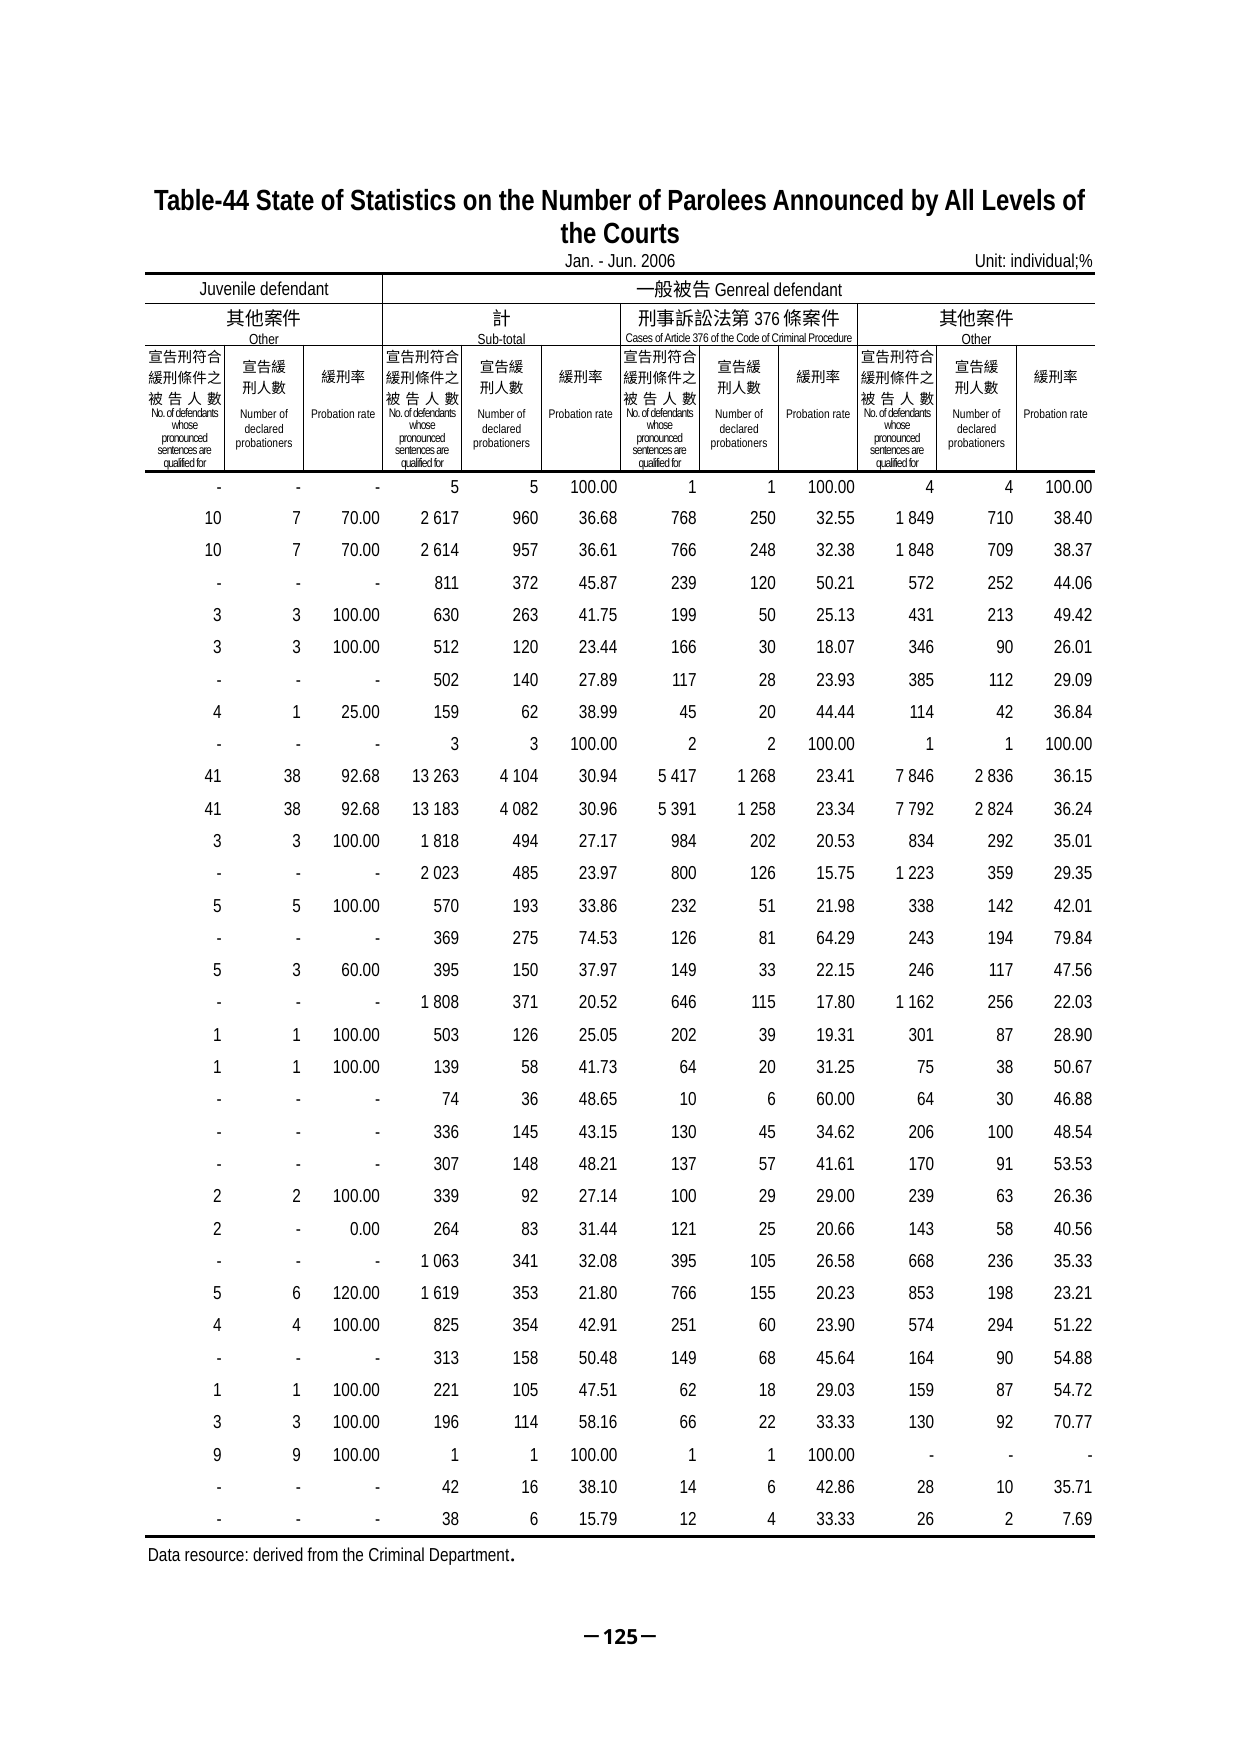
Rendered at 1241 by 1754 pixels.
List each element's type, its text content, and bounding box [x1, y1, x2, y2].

table_cell - [304, 1083, 383, 1115]
table_cell 20 [699, 1051, 778, 1083]
table_cell 2 [937, 1503, 1016, 1535]
table_cell 83 [462, 1212, 541, 1244]
table_cell 43.15 [541, 1115, 620, 1148]
table_cell 60.00 [304, 954, 383, 986]
table_cell 51.22 [1016, 1309, 1095, 1341]
table_header 一般被告Genreal defendant [383, 275, 1095, 303]
table_cell - [304, 728, 383, 760]
table_cell 宣告緩 刑人數 [225, 346, 303, 407]
table_cell - [145, 857, 224, 889]
table_cell 45.64 [779, 1341, 858, 1374]
table_cell 825 [383, 1309, 462, 1341]
table_cell 31.44 [541, 1212, 620, 1244]
table_cell 1 258 [699, 793, 778, 825]
table_cell 485 [462, 857, 541, 889]
table_cell 17.80 [779, 986, 858, 1018]
table_cell 18.07 [779, 631, 858, 663]
table_cell 194 [937, 922, 1016, 954]
table_cell 6 [224, 1277, 303, 1309]
table_cell 2 [699, 728, 778, 760]
table_cell 42.91 [541, 1309, 620, 1341]
table_cell - [224, 1245, 303, 1277]
table_cell 3 [145, 599, 224, 631]
table_cell 5 391 [620, 793, 699, 825]
table_cell 54.72 [1016, 1374, 1095, 1406]
table_cell 4 082 [462, 793, 541, 825]
table_cell 256 [937, 986, 1016, 1018]
table_cell 38 [383, 1503, 462, 1535]
table_cell 60 [699, 1309, 778, 1341]
table_cell 18 [699, 1374, 778, 1406]
table_cell 353 [462, 1277, 541, 1309]
table_cell 126 [462, 1019, 541, 1051]
table_cell 25.00 [304, 696, 383, 728]
table_cell 30.94 [541, 760, 620, 792]
table_cell - [145, 566, 224, 599]
table_cell 40.56 [1016, 1212, 1095, 1244]
table_cell 100.00 [779, 728, 858, 760]
table_cell 29.03 [779, 1374, 858, 1406]
table_cell 1 [937, 728, 1016, 760]
table_cell 359 [937, 857, 1016, 889]
table_cell 15.79 [541, 1503, 620, 1535]
table_cell 100.00 [304, 1374, 383, 1406]
table_cell Number of declared probationers [700, 407, 778, 469]
table_cell 4 104 [462, 760, 541, 792]
table_cell 100.00 [304, 1019, 383, 1051]
table_cell 313 [383, 1341, 462, 1374]
table_cell 170 [858, 1148, 937, 1180]
table_cell 38.10 [541, 1471, 620, 1503]
table_cell 39 [699, 1019, 778, 1051]
table_cell - [304, 473, 383, 502]
table_cell 3 [145, 631, 224, 663]
table_cell 宣告緩 刑人數 [462, 346, 541, 407]
table_cell 630 [383, 599, 462, 631]
table_cell 23.44 [541, 631, 620, 663]
table_cell 50.21 [779, 566, 858, 599]
table_cell - [304, 922, 383, 954]
table_cell 139 [383, 1051, 462, 1083]
table_cell 79.84 [1016, 922, 1095, 954]
table_cell Number of declared probationers [462, 407, 541, 469]
table_cell 7 [224, 534, 303, 566]
table_cell 1 [145, 1374, 224, 1406]
table_cell 49.42 [1016, 599, 1095, 631]
table_cell 32.55 [779, 502, 858, 534]
table_cell - [145, 473, 224, 502]
table_cell - [1016, 1438, 1095, 1471]
table_cell 369 [383, 922, 462, 954]
table_cell 36.15 [1016, 760, 1095, 792]
table_cell 37.97 [541, 954, 620, 986]
table_cell - [224, 1083, 303, 1115]
table_cell 117 [620, 663, 699, 696]
table_cell 112 [937, 663, 1016, 696]
table_cell 100.00 [304, 599, 383, 631]
table_cell 121 [620, 1212, 699, 1244]
table_cell 12 [620, 1503, 699, 1535]
table_cell 1 162 [858, 986, 937, 1018]
table_cell 26.36 [1016, 1180, 1095, 1212]
table_cell 1 848 [858, 534, 937, 566]
table_cell 宣告刑符合緩刑條件之被告人數 [858, 346, 936, 407]
table_cell 710 [937, 502, 1016, 534]
table_cell 29.00 [779, 1180, 858, 1212]
table_cell 338 [858, 889, 937, 922]
table_cell 45 [620, 696, 699, 728]
table_cell 47.51 [541, 1374, 620, 1406]
table_cell 宣告刑符合緩刑條件之被告人數 [621, 346, 699, 407]
table_cell 宣告緩 刑人數 [700, 346, 778, 407]
text Table-44 State of Statistics on the Number of Parolees Announced by All Levels of the Courts [148, 183, 1092, 250]
table_cell 1 223 [858, 857, 937, 889]
table_cell 35.71 [1016, 1471, 1095, 1503]
table_cell 34.62 [779, 1115, 858, 1148]
table_cell - [145, 1148, 224, 1180]
table_cell 30 [699, 631, 778, 663]
table_cell 1 818 [383, 825, 462, 857]
table_cell 140 [462, 663, 541, 696]
table_cell 100.00 [304, 631, 383, 663]
table_cell 766 [620, 534, 699, 566]
table_cell 572 [858, 566, 937, 599]
table_cell - [224, 728, 303, 760]
table_cell 51 [699, 889, 778, 922]
table_cell 395 [620, 1245, 699, 1277]
table_cell 32.38 [779, 534, 858, 566]
table_cell 239 [858, 1180, 937, 1212]
table_cell 5 [224, 889, 303, 922]
table_cell 26.58 [779, 1245, 858, 1277]
table_cell 46.88 [1016, 1083, 1095, 1115]
table_cell 768 [620, 502, 699, 534]
table_cell 150 [462, 954, 541, 986]
table_cell 22 [699, 1406, 778, 1438]
table_cell 1 [383, 1438, 462, 1471]
table_cell 2 [224, 1180, 303, 1212]
table_cell 100.00 [541, 728, 620, 760]
table_cell 1 [224, 1051, 303, 1083]
table_cell 9 [145, 1438, 224, 1471]
table_cell Probation rate [304, 407, 382, 469]
table_cell 38.37 [1016, 534, 1095, 566]
table_cell - [304, 566, 383, 599]
table_cell 92.68 [304, 760, 383, 792]
table_cell - [224, 857, 303, 889]
table_cell 25.05 [541, 1019, 620, 1051]
table_cell 其他案件 Other [145, 304, 382, 344]
table_cell 143 [858, 1212, 937, 1244]
table_cell 126 [699, 857, 778, 889]
table_cell 70.77 [1016, 1406, 1095, 1438]
table_cell - [145, 1471, 224, 1503]
table_cell - [145, 728, 224, 760]
table_cell 29.35 [1016, 857, 1095, 889]
table_cell 7 [224, 502, 303, 534]
table_cell 1 [699, 1438, 778, 1471]
table_cell Probation rate [779, 407, 857, 469]
table_cell 21.80 [541, 1277, 620, 1309]
table_cell 100.00 [779, 473, 858, 502]
table_cell 90 [937, 1341, 1016, 1374]
table_cell 54.88 [1016, 1341, 1095, 1374]
table_cell 緩刑率 [1017, 346, 1095, 407]
table_cell 87 [937, 1019, 1016, 1051]
table_cell 31.25 [779, 1051, 858, 1083]
table_cell 100.00 [304, 1406, 383, 1438]
table_cell 196 [383, 1406, 462, 1438]
table_cell 5 [145, 1277, 224, 1309]
table_cell 48.54 [1016, 1115, 1095, 1148]
table_cell 23.34 [779, 793, 858, 825]
table_cell 35.33 [1016, 1245, 1095, 1277]
table_cell - [224, 1471, 303, 1503]
table_cell 346 [858, 631, 937, 663]
table_cell 3 [224, 954, 303, 986]
table_cell 25.13 [779, 599, 858, 631]
table_cell 159 [858, 1374, 937, 1406]
table_cell 339 [383, 1180, 462, 1212]
table_cell - [937, 1438, 1016, 1471]
table_cell 10 [620, 1083, 699, 1115]
table_cell 36 [462, 1083, 541, 1115]
table_cell 202 [699, 825, 778, 857]
table_cell 100.00 [541, 473, 620, 502]
table_cell 164 [858, 1341, 937, 1374]
table_cell 1 268 [699, 760, 778, 792]
table_cell Number of declared probationers [225, 407, 303, 469]
table_cell 3 [224, 599, 303, 631]
table_cell - [145, 1115, 224, 1148]
table_cell 16 [462, 1471, 541, 1503]
table_cell 1 849 [858, 502, 937, 534]
table_cell 149 [620, 954, 699, 986]
table_cell 100.00 [304, 1438, 383, 1471]
table_cell - [858, 1438, 937, 1471]
table_cell - [224, 1503, 303, 1535]
table_cell - [304, 1341, 383, 1374]
table_cell 130 [620, 1115, 699, 1148]
table_cell 292 [937, 825, 1016, 857]
table_cell 26.01 [1016, 631, 1095, 663]
table_cell 38 [224, 793, 303, 825]
table_cell 92 [937, 1406, 1016, 1438]
table_cell 5 [145, 954, 224, 986]
table_cell 960 [462, 502, 541, 534]
table_cell 62 [620, 1374, 699, 1406]
table_cell 1 [462, 1438, 541, 1471]
table_cell 33.33 [779, 1503, 858, 1535]
table_cell 27.14 [541, 1180, 620, 1212]
table_cell 193 [462, 889, 541, 922]
table_cell 22.03 [1016, 986, 1095, 1018]
table_cell Probation rate [1017, 407, 1095, 469]
table_cell 117 [937, 954, 1016, 986]
table_cell 緩刑率 [304, 346, 382, 407]
table_cell 574 [858, 1309, 937, 1341]
table_cell 64.29 [779, 922, 858, 954]
table_cell 100.00 [304, 889, 383, 922]
table_cell 23.97 [541, 857, 620, 889]
table_cell 239 [620, 566, 699, 599]
table_cell 70.00 [304, 534, 383, 566]
table_cell 202 [620, 1019, 699, 1051]
table_cell 3 [224, 631, 303, 663]
table_cell 27.17 [541, 825, 620, 857]
table_cell 74 [383, 1083, 462, 1115]
table_cell 2 836 [937, 760, 1016, 792]
table_cell 1 [145, 1051, 224, 1083]
table_cell 64 [620, 1051, 699, 1083]
table_cell 48.65 [541, 1083, 620, 1115]
table_cell 92.68 [304, 793, 383, 825]
table_cell 13 263 [383, 760, 462, 792]
table_cell 42.86 [779, 1471, 858, 1503]
table_cell 19.31 [779, 1019, 858, 1051]
table_cell 36.68 [541, 502, 620, 534]
table_cell 68 [699, 1341, 778, 1374]
table_cell 431 [858, 599, 937, 631]
table_cell 91 [937, 1148, 1016, 1180]
table_cell 243 [858, 922, 937, 954]
table_cell 307 [383, 1148, 462, 1180]
table_cell 206 [858, 1115, 937, 1148]
table_cell 6 [699, 1083, 778, 1115]
table_cell 20.52 [541, 986, 620, 1018]
table_cell 811 [383, 566, 462, 599]
table_cell 120.00 [304, 1277, 383, 1309]
table_cell 計 Sub-total [383, 304, 620, 344]
table_cell 984 [620, 825, 699, 857]
table_cell 766 [620, 1277, 699, 1309]
table_cell 20.53 [779, 825, 858, 857]
table_cell 36.61 [541, 534, 620, 566]
table_cell 100.00 [304, 825, 383, 857]
table_cell 145 [462, 1115, 541, 1148]
table_cell 23.21 [1016, 1277, 1095, 1309]
table_cell 853 [858, 1277, 937, 1309]
table_cell 41 [145, 760, 224, 792]
table_cell 0.00 [304, 1212, 383, 1244]
table_cell 4 [937, 473, 1016, 502]
table_cell 263 [462, 599, 541, 631]
table_cell 4 [145, 696, 224, 728]
table_cell 100.00 [304, 1180, 383, 1212]
table_cell Number of declared probationers [937, 407, 1016, 469]
table_cell 48.21 [541, 1148, 620, 1180]
table_cell - [224, 1148, 303, 1180]
table_cell 3 [383, 728, 462, 760]
table_cell 341 [462, 1245, 541, 1277]
table_cell 105 [462, 1374, 541, 1406]
table_cell 66 [620, 1406, 699, 1438]
table_cell - [145, 986, 224, 1018]
table_cell 42 [383, 1471, 462, 1503]
table_cell 35.01 [1016, 825, 1095, 857]
table_cell 38.40 [1016, 502, 1095, 534]
table_cell 503 [383, 1019, 462, 1051]
table_cell 512 [383, 631, 462, 663]
table_cell 957 [462, 534, 541, 566]
table_cell - [304, 857, 383, 889]
table_cell 5 [145, 889, 224, 922]
table_cell 87 [937, 1374, 1016, 1406]
table_cell No. of defendants whose pronounced sentences are qualified for probation [145, 407, 224, 469]
table_cell 155 [699, 1277, 778, 1309]
table_cell 14 [620, 1471, 699, 1503]
table_cell 834 [858, 825, 937, 857]
table_cell 5 417 [620, 760, 699, 792]
table_cell 90 [937, 631, 1016, 663]
table_cell 800 [620, 857, 699, 889]
table_cell 158 [462, 1341, 541, 1374]
table_cell - [145, 1341, 224, 1374]
table_cell - [224, 473, 303, 502]
table_cell 29 [699, 1180, 778, 1212]
table_cell 25 [699, 1212, 778, 1244]
table_cell 1 808 [383, 986, 462, 1018]
table_cell 21.98 [779, 889, 858, 922]
table_cell 42 [937, 696, 1016, 728]
table_cell 100.00 [1016, 728, 1095, 760]
table_cell 264 [383, 1212, 462, 1244]
table_header Juvenile defendant [145, 275, 382, 303]
table_cell 232 [620, 889, 699, 922]
table_cell - [224, 986, 303, 1018]
table_cell - [224, 663, 303, 696]
table_cell 570 [383, 889, 462, 922]
table_cell 1 [858, 728, 937, 760]
table_cell 50.48 [541, 1341, 620, 1374]
table_cell No. of defendants whose pronounced sentences are qualified for probation [858, 407, 936, 469]
table_cell 3 [224, 825, 303, 857]
table_cell 42.01 [1016, 889, 1095, 922]
table_cell 74.53 [541, 922, 620, 954]
table_cell 15.75 [779, 857, 858, 889]
table_cell 62 [462, 696, 541, 728]
table_cell 198 [937, 1277, 1016, 1309]
table_cell 668 [858, 1245, 937, 1277]
table_cell 23.41 [779, 760, 858, 792]
table_cell 159 [383, 696, 462, 728]
table_cell - [145, 663, 224, 696]
table_cell 149 [620, 1341, 699, 1374]
table_cell 1 [224, 696, 303, 728]
table_cell 5 [462, 473, 541, 502]
table_cell 30 [937, 1083, 1016, 1115]
table_cell 33 [699, 954, 778, 986]
table_cell 38.99 [541, 696, 620, 728]
table_cell 4 [145, 1309, 224, 1341]
table_cell 105 [699, 1245, 778, 1277]
table_cell 刑事訴訟法第376條案件 Cases of Article 376 of the Code of Criminal Procedure [621, 304, 857, 344]
table_cell 92 [462, 1180, 541, 1212]
table_cell 246 [858, 954, 937, 986]
table_cell 20 [699, 696, 778, 728]
table_cell 33.33 [779, 1406, 858, 1438]
table_cell 10 [145, 534, 224, 566]
table_cell 142 [937, 889, 1016, 922]
table_cell 58 [462, 1051, 541, 1083]
table_cell 395 [383, 954, 462, 986]
table_cell 646 [620, 986, 699, 1018]
table_cell 709 [937, 534, 1016, 566]
table_cell 58.16 [541, 1406, 620, 1438]
table_cell 13 183 [383, 793, 462, 825]
table_cell - [145, 1083, 224, 1115]
text Jan. - Jun. 2006 Unit: individual;% [148, 250, 1092, 272]
table_cell 1 [145, 1019, 224, 1051]
table_cell 75 [858, 1051, 937, 1083]
table_cell 1 619 [383, 1277, 462, 1309]
table_cell 38 [224, 760, 303, 792]
table_cell 44.06 [1016, 566, 1095, 599]
table_cell 385 [858, 663, 937, 696]
table_cell 36.84 [1016, 696, 1095, 728]
table_cell No. of defendants whose pronounced sentences are qualified for probation [383, 407, 461, 469]
table_cell 33.86 [541, 889, 620, 922]
table_cell 354 [462, 1309, 541, 1341]
table_cell 29.09 [1016, 663, 1095, 696]
table_cell 126 [620, 922, 699, 954]
table_cell 10 [145, 502, 224, 534]
table_cell 221 [383, 1374, 462, 1406]
table_cell 44.44 [779, 696, 858, 728]
table_cell 28 [858, 1471, 937, 1503]
table_cell 6 [699, 1471, 778, 1503]
table_cell 301 [858, 1019, 937, 1051]
table_cell - [224, 1212, 303, 1244]
table_cell 199 [620, 599, 699, 631]
table_cell 28.90 [1016, 1019, 1095, 1051]
table_cell 6 [462, 1503, 541, 1535]
table_cell 494 [462, 825, 541, 857]
table_cell 100.00 [304, 1309, 383, 1341]
table_cell 64 [858, 1083, 937, 1115]
table_cell 502 [383, 663, 462, 696]
table_cell 7.69 [1016, 1503, 1095, 1535]
table_cell Probation rate [542, 407, 620, 469]
table_cell 20.66 [779, 1212, 858, 1244]
table_cell 371 [462, 986, 541, 1018]
table_cell 45 [699, 1115, 778, 1148]
table_cell 1 [699, 473, 778, 502]
table_cell 100 [937, 1115, 1016, 1148]
table_cell - [224, 922, 303, 954]
table_cell 32.08 [541, 1245, 620, 1277]
table_cell 緩刑率 [542, 346, 620, 407]
table_cell 100.00 [541, 1438, 620, 1471]
table_cell 1 [620, 473, 699, 502]
table_cell 120 [699, 566, 778, 599]
table_cell 2 023 [383, 857, 462, 889]
table_cell 120 [462, 631, 541, 663]
table_cell 57 [699, 1148, 778, 1180]
table_cell - [145, 1245, 224, 1277]
table_cell 3 [224, 1406, 303, 1438]
table_cell 100.00 [304, 1051, 383, 1083]
table_cell 10 [937, 1471, 1016, 1503]
table_cell 166 [620, 631, 699, 663]
table_cell 緩刑率 [779, 346, 857, 407]
table_cell 26 [858, 1503, 937, 1535]
table_cell 2 614 [383, 534, 462, 566]
table_cell 63 [937, 1180, 1016, 1212]
table_cell 4 [699, 1503, 778, 1535]
table_cell 30.96 [541, 793, 620, 825]
table_cell - [304, 663, 383, 696]
table_cell 3 [145, 1406, 224, 1438]
table_cell 38 [937, 1051, 1016, 1083]
table_cell 114 [858, 696, 937, 728]
table_cell 宣告刑符合緩刑條件之被告人數 [383, 346, 461, 407]
table_cell - [145, 922, 224, 954]
table_cell 22.15 [779, 954, 858, 986]
table_cell 50 [699, 599, 778, 631]
table_cell 3 [462, 728, 541, 760]
table_cell 5 [383, 473, 462, 502]
table_cell - [224, 1115, 303, 1148]
table_cell 137 [620, 1148, 699, 1180]
table_cell 3 [145, 825, 224, 857]
table_cell 41.75 [541, 599, 620, 631]
table_cell 20.23 [779, 1277, 858, 1309]
table_cell 100.00 [1016, 473, 1095, 502]
table_cell 45.87 [541, 566, 620, 599]
table_cell - [145, 1503, 224, 1535]
table_cell 23.93 [779, 663, 858, 696]
table_cell 53.53 [1016, 1148, 1095, 1180]
table_cell 236 [937, 1245, 1016, 1277]
table_cell 275 [462, 922, 541, 954]
table_cell 1 063 [383, 1245, 462, 1277]
table_cell 50.67 [1016, 1051, 1095, 1083]
table_cell 294 [937, 1309, 1016, 1341]
table_cell 100.00 [779, 1438, 858, 1471]
table_cell 336 [383, 1115, 462, 1148]
table_cell 70.00 [304, 502, 383, 534]
table_cell 2 [145, 1180, 224, 1212]
table_cell 81 [699, 922, 778, 954]
table_cell 248 [699, 534, 778, 566]
table_cell 41 [145, 793, 224, 825]
table_cell - [224, 1341, 303, 1374]
table_cell 114 [462, 1406, 541, 1438]
table_cell 2 617 [383, 502, 462, 534]
text Data resource: derived from the Criminal Department. [148, 1538, 1092, 1567]
table_cell 148 [462, 1148, 541, 1180]
table_cell 250 [699, 502, 778, 534]
table_cell No. of defendants whose pronounced sentences are qualified for probation [621, 407, 699, 469]
table_cell - [224, 566, 303, 599]
table_cell 28 [699, 663, 778, 696]
table_cell 其他案件 Other [858, 304, 1095, 344]
table_cell 372 [462, 566, 541, 599]
table_cell 252 [937, 566, 1016, 599]
table_cell - [304, 1503, 383, 1535]
table_cell 115 [699, 986, 778, 1018]
table_cell - [304, 1115, 383, 1148]
table_cell 41.73 [541, 1051, 620, 1083]
table_cell 1 [620, 1438, 699, 1471]
table_cell 213 [937, 599, 1016, 631]
table_cell - [304, 1245, 383, 1277]
table_cell 130 [858, 1406, 937, 1438]
table_cell 23.90 [779, 1309, 858, 1341]
table_cell 7 792 [858, 793, 937, 825]
table_cell - [304, 986, 383, 1018]
table_cell 251 [620, 1309, 699, 1341]
table_cell 47.56 [1016, 954, 1095, 986]
table_cell 1 [224, 1374, 303, 1406]
table_cell 58 [937, 1212, 1016, 1244]
table_cell 36.24 [1016, 793, 1095, 825]
table_cell 4 [858, 473, 937, 502]
table_cell 2 [145, 1212, 224, 1244]
table_cell - [304, 1471, 383, 1503]
table_cell 41.61 [779, 1148, 858, 1180]
table_cell 2 [620, 728, 699, 760]
table_cell 宣告緩 刑人數 [937, 346, 1016, 407]
table_cell 2 824 [937, 793, 1016, 825]
table_cell 60.00 [779, 1083, 858, 1115]
table_cell 宣告刑符合緩刑條件之被告人數 [145, 346, 224, 407]
table_cell 100 [620, 1180, 699, 1212]
table_cell 9 [224, 1438, 303, 1471]
table_cell 4 [224, 1309, 303, 1341]
table_cell - [304, 1148, 383, 1180]
table_cell 27.89 [541, 663, 620, 696]
table_cell 1 [224, 1019, 303, 1051]
table_cell 7 846 [858, 760, 937, 792]
